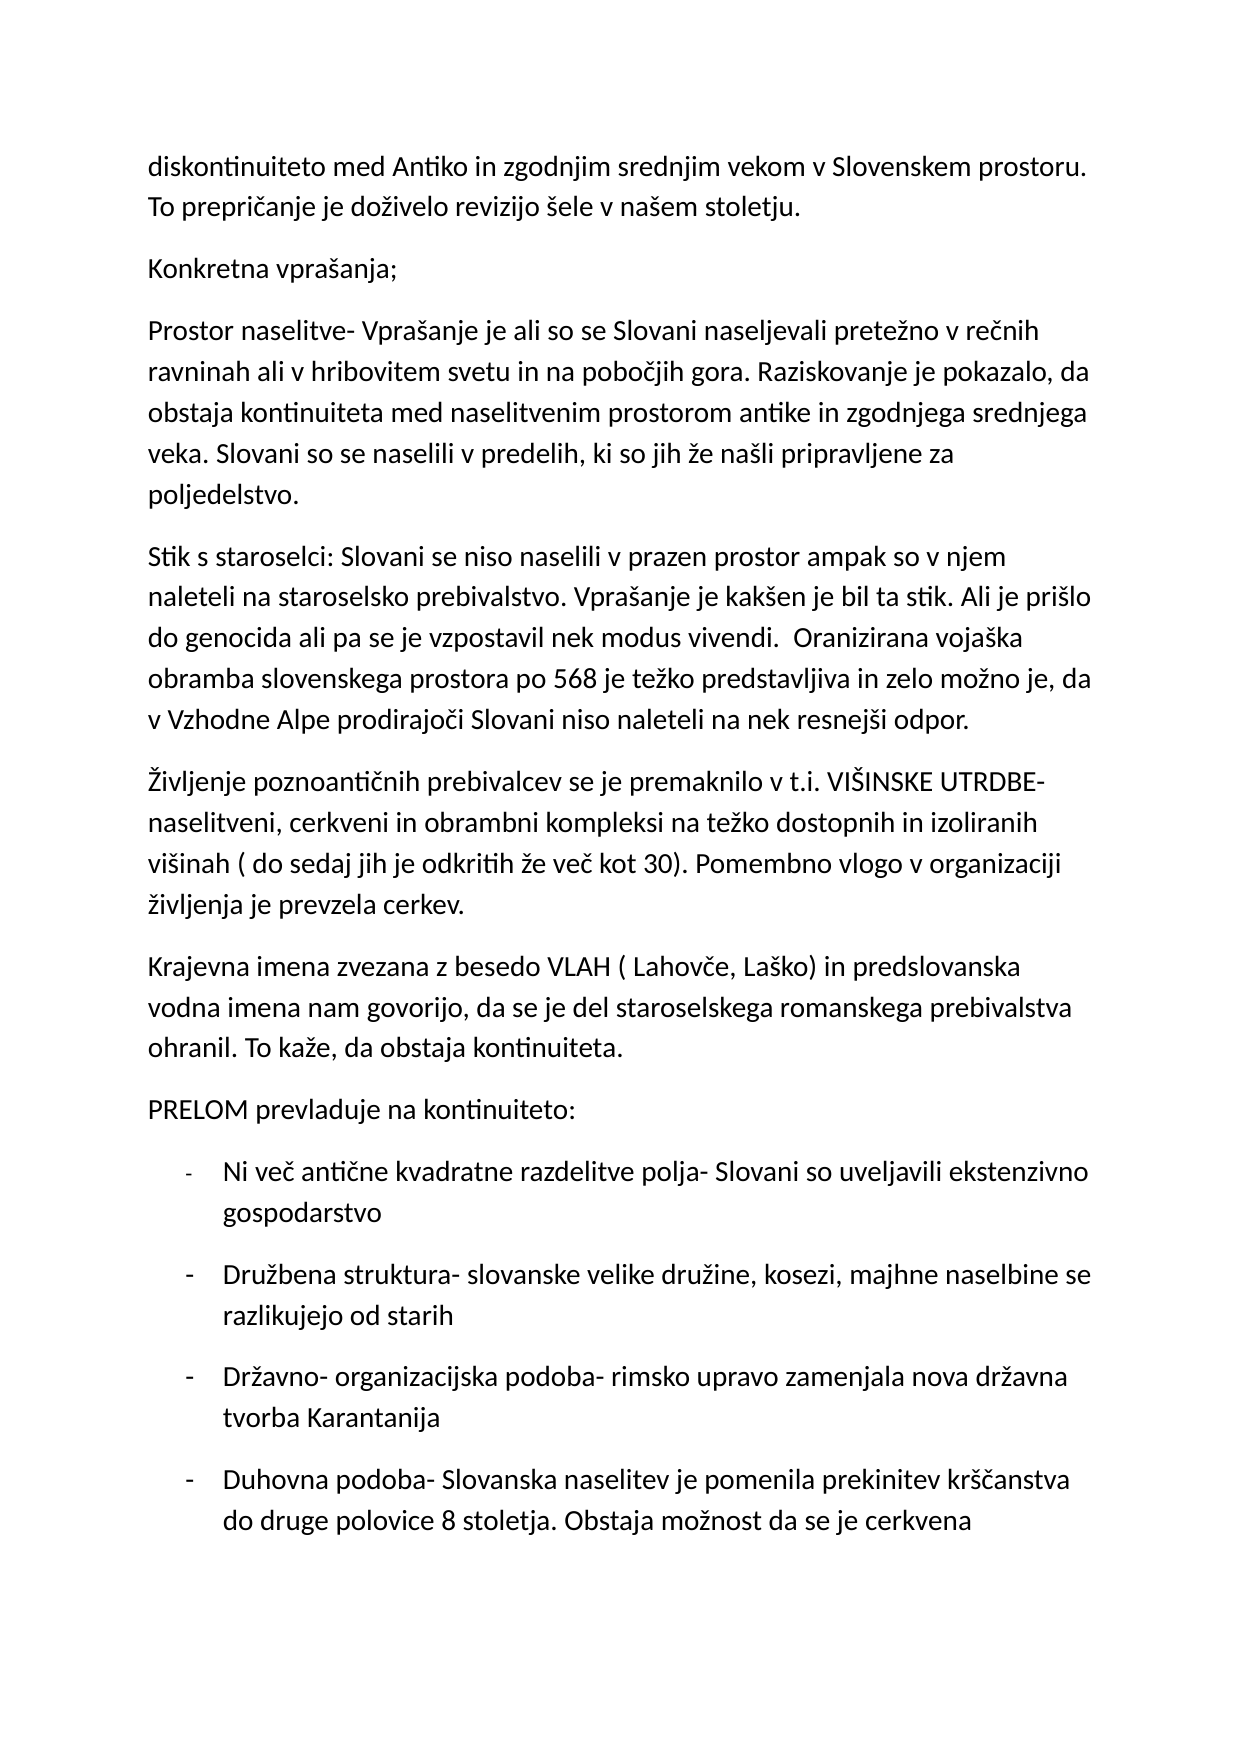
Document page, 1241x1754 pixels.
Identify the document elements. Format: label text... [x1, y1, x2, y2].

text Krajevna imena zvezana z besedo VLAH ( Lahovče, Laško) in predslovanska vodna imena nam govorijo, da se je del staroselskega romanskega prebivalstva ohranil. To kaže, da obstaja kontinuiteta. [148, 948, 1093, 1065]
list Duhovna podoba- Slovanska naselitev je pomenila prekinitev krščanstva do druge polovice 8 stoletja. Obstaja možnost da se je cerkvena [185, 1461, 1093, 1538]
text PRELOM prevladuje na kontinuiteto: [148, 1091, 1093, 1127]
text Konkretna vprašanja; [148, 250, 1093, 286]
list Družbena struktura- slovanske velike družine, kosezi, majhne naselbine se razlikujejo od starih [185, 1256, 1093, 1332]
list Državno- organizacijska podoba- rimsko upravo zamenjala nova državna tvorba Karantanija [185, 1358, 1093, 1435]
text Življenje poznoantičnih prebivalcev se je premaknilo v t.i. VIŠINSKE UTRDBE- naselitveni, cerkveni in obrambni kompleksi na težko dostopnih in izoliranih višinah ( do sedaj jih je odkritih že več kot 30). Pomembno vlogo v organizaciji življenja je prevzela cerkev. [148, 763, 1093, 922]
text Prostor naselitve- Vprašanje je ali so se Slovani naseljevali pretežno v rečnih ravninah ali v hribovitem svetu in na pobočjih gora. Raziskovanje je pokazalo, da obstaja kontinuiteta med naselitvenim prostorom antike in zgodnjega srednjega veka. Slovani so se naselili v predelih, ki so jih že našli pripravljene za poljedelstvo. [148, 312, 1093, 511]
list Ni več antične kvadratne razdelitve polja- Slovani so uveljavili ekstenzivno gospodarstvo [185, 1153, 1093, 1230]
text Stik s staroselci: Slovani se niso naselili v prazen prostor ampak so v njem naleteli na staroselsko prebivalstvo. Vprašanje je kakšen je bil ta stik. Ali je prišlo do genocida ali pa se je vzpostavil nek modus vivendi. Oranizirana vojaška obramba slovenskega prostora po 568 je težko predstavljiva in zelo možno je, da v Vzhodne Alpe prodirajoči Slovani niso naleteli na nek resnejši odpor. [148, 538, 1093, 737]
text diskontinuiteto med Antiko in zgodnjim srednjim vekom v Slovenskem prostoru. To prepričanje je doživelo revizijo šele v našem stoletju. [148, 148, 1093, 224]
